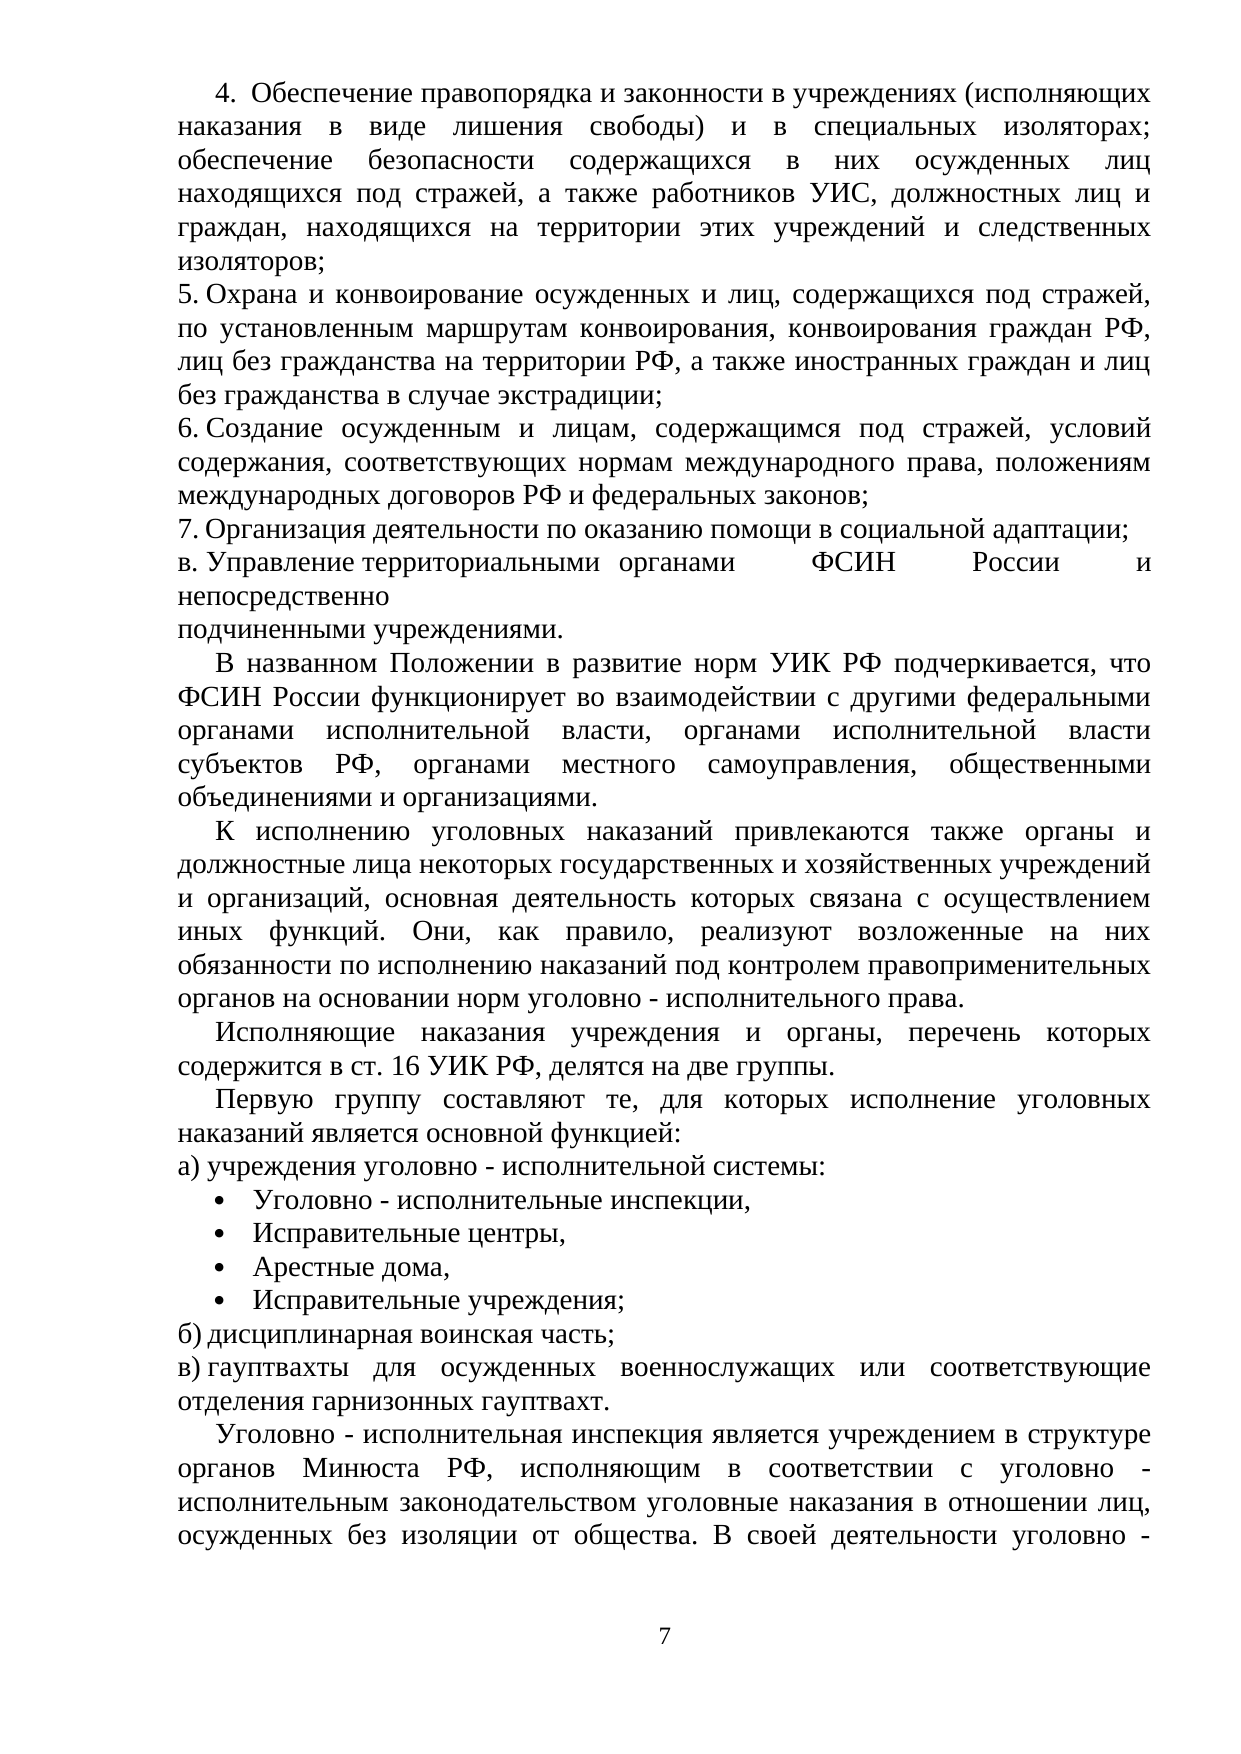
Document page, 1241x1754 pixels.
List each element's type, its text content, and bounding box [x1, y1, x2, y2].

text 6. Создание осужденным и лицам, содержащимся под стражей, условий содержания, соответствующих нормам международного права, положениям международных договоров РФ и федеральных законов; [177, 410, 1152, 511]
list Исправительные учреждения; [215, 1282, 1152, 1316]
text Первую группу составляют те, для которых исполнение уголовных наказаний является основной функцией: [177, 1081, 1152, 1148]
list Уголовно - исполнительные инспекции, [215, 1182, 1152, 1215]
text 4. Обеспечение правопорядка и законности в учреждениях (исполняющих наказания в виде лишения свободы) и в специальных изоляторах; обеспечение безопасности содержащихся в них осужденных лиц находящихся под стражей, а также работников УИС, должностных лиц и граждан, находящихся на территории этих учреждений и следственных изоляторов; [177, 75, 1152, 276]
text в. Управление территориальными органами ФСИН России и непосредственно [177, 544, 1152, 612]
text а) учреждения уголовно - исполнительной системы: [177, 1148, 1152, 1182]
text 7. Организация деятельности по оказанию помощи в социальной адаптации; [177, 511, 1152, 544]
list Арестные дома, [215, 1249, 1152, 1282]
list Исправительные центры, [215, 1215, 1152, 1249]
text К исполнению уголовных наказаний привлекаются также органы и должностные лица некоторых государственных и хозяйственных учреждений и организаций, основная деятельность которых связана с осуществлением иных функций. Они, как правило, реализуют возложенные на них обязанности по исполнению наказаний под контролем правоприменительных органов на основании норм уголовно - исполнительного права. [177, 813, 1152, 1014]
text 5. Охрана и конвоирование осужденных и лиц, содержащихся под стражей, по установленным маршрутам конвоирования, конвоирования граждан РФ, лиц без гражданства на территории РФ, а также иностранных граждан и лиц без гражданства в случае экстрадиции; [177, 276, 1152, 410]
text В названном Положении в развитие норм УИК РФ подчеркивается, что ФСИН России функционирует во взаимодействии с другими федеральными органами исполнительной власти, органами исполнительной власти субъектов РФ, органами местного самоуправления, общественными объединениями и организациями. [177, 645, 1152, 813]
text б) дисциплинарная воинская часть; [177, 1316, 1152, 1349]
text Уголовно - исполнительная инспекция является учреждением в структуре органов Минюста РФ, исполняющим в соответствии с уголовно - исполнительным законодательством уголовные наказания в отношении лиц, осужденных без изоляции от общества. В своей деятельности уголовно [177, 1417, 1152, 1551]
text в) гауптвахты для осужденных военнослужащих или соответствующие отделения гарнизонных гауптвахт. [177, 1349, 1152, 1417]
text подчиненными учреждениями. [177, 612, 1152, 645]
text Исполняющие наказания учреждения и органы, перечень которых содержится в ст. 16 УИК РФ, делятся на две группы. [177, 1014, 1152, 1081]
